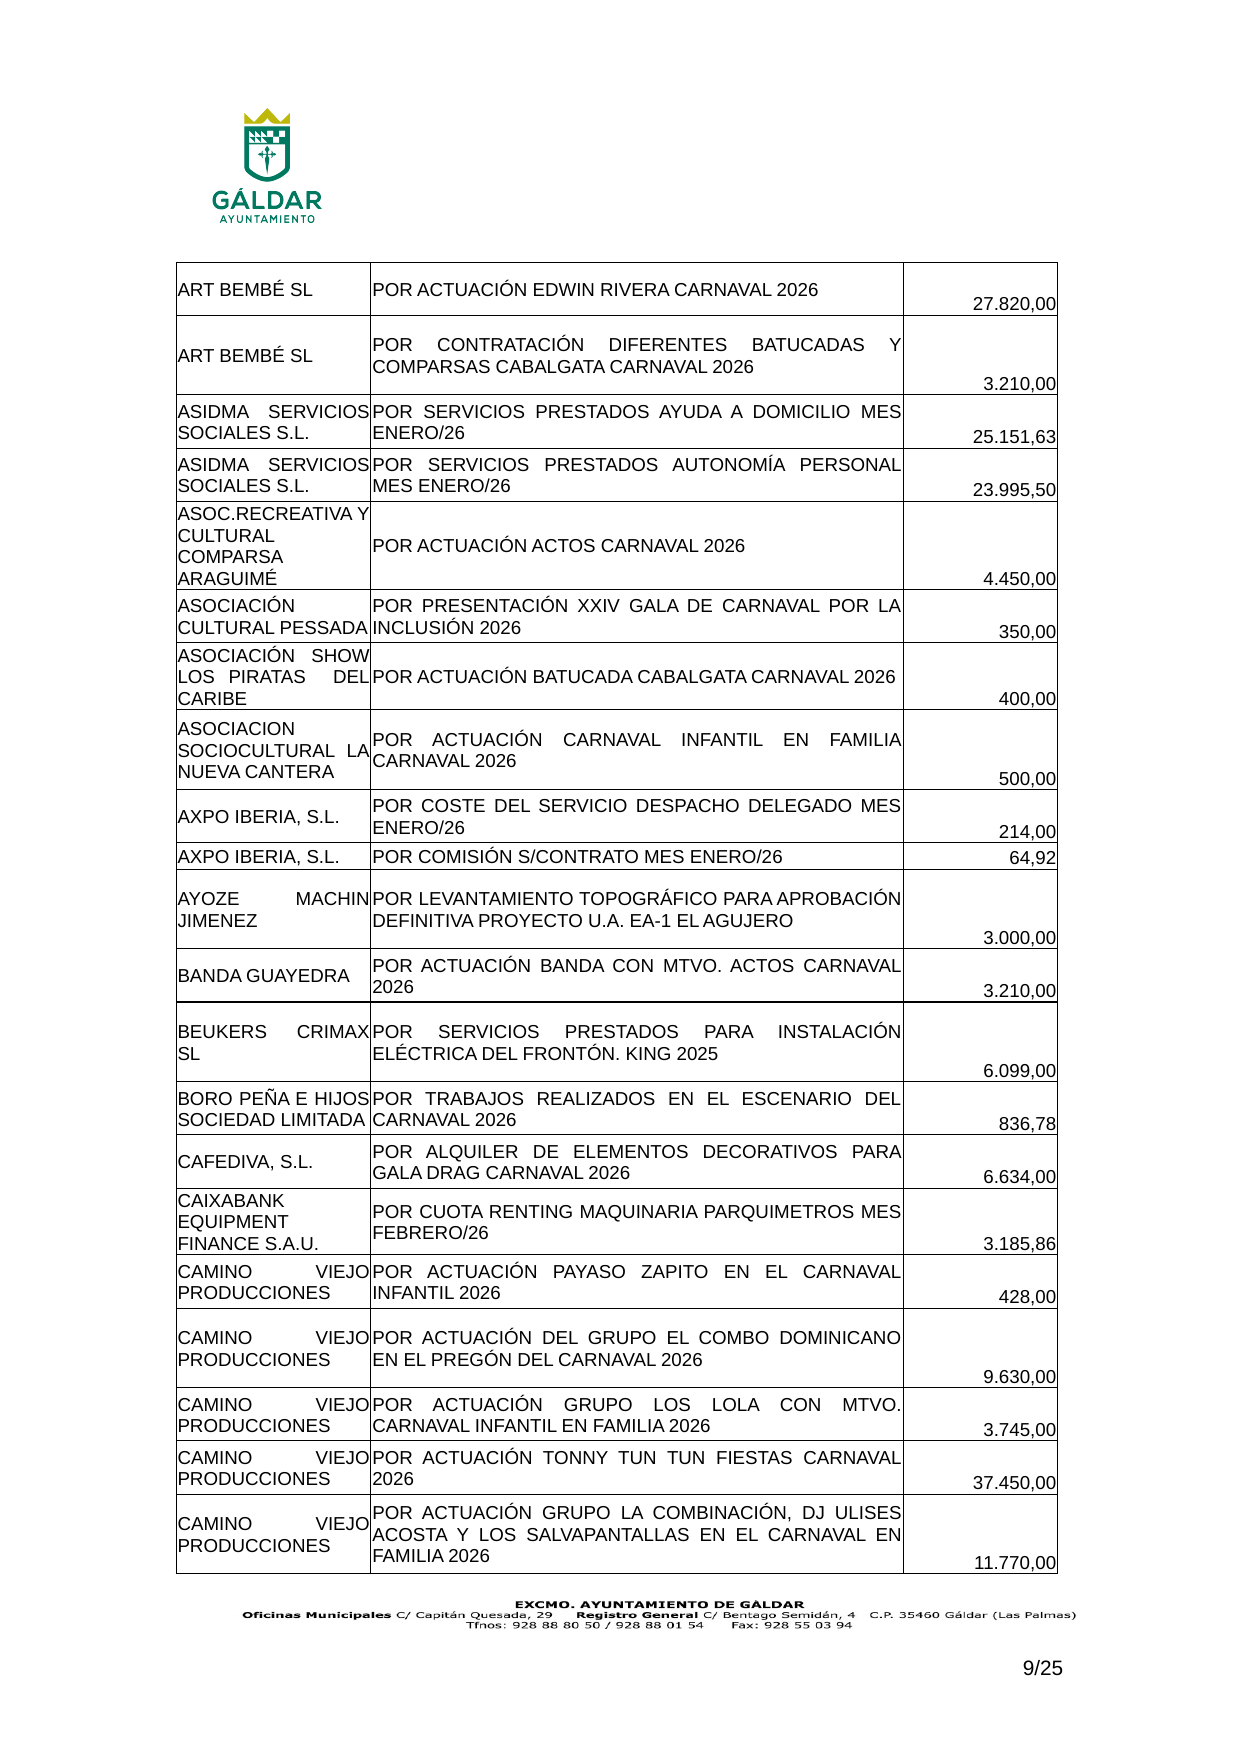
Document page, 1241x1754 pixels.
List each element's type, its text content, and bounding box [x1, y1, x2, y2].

table_cell ASIDMA SERVICIOS SOCIALES S.L. [177, 395, 370, 447]
table_cell ASIDMA SERVICIOS SOCIALES S.L. [177, 449, 370, 501]
picture [190, 79, 343, 260]
table_cell POR ACTUACIÓN DEL GRUPO EL COMBO DOMINICANO EN EL PREGÓN DEL CARNAVAL 2026 [371, 1309, 903, 1387]
table_cell POR ACTUACIÓN CARNAVAL INFANTIL EN FAMILIA CARNAVAL 2026 [371, 710, 903, 789]
table_cell 6.634,00 [904, 1135, 1057, 1187]
picture [255, 1600, 1075, 1629]
table_cell BANDA GUAYEDRA [177, 949, 370, 1001]
table_cell 428,00 [904, 1255, 1057, 1307]
table_cell POR ACTUACIÓN EDWIN RIVERA CARNAVAL 2026 [371, 263, 903, 315]
table_cell POR TRABAJOS REALIZADOS EN EL ESCENARIO DEL CARNAVAL 2026 [371, 1082, 903, 1134]
table_cell BEUKERS CRIMAX SL [177, 1003, 370, 1081]
table_cell 23.995,50 [904, 449, 1057, 501]
table_cell ART BEMBÉ SL [177, 316, 370, 394]
table_cell CAIXABANK EQUIPMENT FINANCE S.A.U. [177, 1189, 370, 1254]
table_cell 836,78 [904, 1082, 1057, 1134]
table_cell POR ACTUACIÓN BATUCADA CABALGATA CARNAVAL 2026 [371, 643, 903, 709]
table_cell ASOCIACIÓN CULTURAL PESSADA [177, 590, 370, 642]
table_cell POR SERVICIOS PRESTADOS AYUDA A DOMICILIO MES ENERO/26 [371, 395, 903, 447]
table_cell 37.450,00 [904, 1441, 1057, 1493]
table_cell AXPO IBERIA, S.L. [177, 843, 370, 869]
table_cell POR SERVICIOS PRESTADOS PARA INSTALACIÓN ELÉCTRICA DEL FRONTÓN. KING 2025 [371, 1003, 903, 1081]
table_cell POR PRESENTACIÓN XXIV GALA DE CARNAVAL POR LA INCLUSIÓN 2026 [371, 590, 903, 642]
table_cell POR ACTUACIÓN TONNY TUN TUN FIESTAS CARNAVAL 2026 [371, 1441, 903, 1493]
table_cell POR ACTUACIÓN ACTOS CARNAVAL 2026 [371, 502, 903, 589]
table_cell POR COMISIÓN S/CONTRATO MES ENERO/26 [371, 843, 903, 869]
table_cell AYOZE MACHIN JIMENEZ [177, 870, 370, 948]
table_cell POR ACTUACIÓN GRUPO LA COMBINACIÓN, DJ ULISES ACOSTA Y LOS SALVAPANTALLAS EN EL CARNAVAL EN FAMILIA 2026 [371, 1495, 903, 1573]
table_cell 3.745,00 [904, 1388, 1057, 1440]
table_cell CAMINO VIEJO PRODUCCIONES [177, 1255, 370, 1307]
table_cell POR SERVICIOS PRESTADOS AUTONOMÍA PERSONAL MES ENERO/26 [371, 449, 903, 501]
table_cell POR ALQUILER DE ELEMENTOS DECORATIVOS PARA GALA DRAG CARNAVAL 2026 [371, 1135, 903, 1187]
table_cell POR ACTUACIÓN BANDA CON MTVO. ACTOS CARNAVAL 2026 [371, 949, 903, 1001]
table_cell 3.210,00 [904, 949, 1057, 1001]
table_cell 214,00 [904, 790, 1057, 842]
table_cell 27.820,00 [904, 263, 1057, 315]
table_cell POR CONTRATACIÓN DIFERENTES BATUCADAS Y COMPARSAS CABALGATA CARNAVAL 2026 [371, 316, 903, 394]
table_cell POR CUOTA RENTING MAQUINARIA PARQUIMETROS MES FEBRERO/26 [371, 1189, 903, 1254]
table_cell 3.000,00 [904, 870, 1057, 948]
table_cell ASOCIACIÓN SHOW LOS PIRATAS DEL CARIBE [177, 643, 370, 709]
table_cell POR ACTUACIÓN PAYASO ZAPITO EN EL CARNAVAL INFANTIL 2026 [371, 1255, 903, 1307]
table_cell AXPO IBERIA, S.L. [177, 790, 370, 842]
table_cell 64,92 [904, 843, 1057, 869]
table_cell 3.210,00 [904, 316, 1057, 394]
table_cell 4.450,00 [904, 502, 1057, 589]
table_cell 11.770,00 [904, 1495, 1057, 1573]
table_cell 6.099,00 [904, 1003, 1057, 1081]
table_cell CAFEDIVA, S.L. [177, 1135, 370, 1187]
table_cell 9.630,00 [904, 1309, 1057, 1387]
table_cell POR LEVANTAMIENTO TOPOGRÁFICO PARA APROBACIÓN DEFINITIVA PROYECTO U.A. EA-1 EL AGUJERO [371, 870, 903, 948]
table_cell 25.151,63 [904, 395, 1057, 447]
table_cell POR ACTUACIÓN GRUPO LOS LOLA CON MTVO. CARNAVAL INFANTIL EN FAMILIA 2026 [371, 1388, 903, 1440]
table_cell 3.185,86 [904, 1189, 1057, 1254]
table_cell ART BEMBÉ SL [177, 263, 370, 315]
table_cell 350,00 [904, 590, 1057, 642]
table_cell 400,00 [904, 643, 1057, 709]
table_cell CAMINO VIEJO PRODUCCIONES [177, 1441, 370, 1493]
table_cell ASOC.RECREATIVA Y CULTURAL COMPARSA ARAGUIMÉ [177, 502, 370, 589]
table_cell BORO PEÑA E HIJOS SOCIEDAD LIMITADA [177, 1082, 370, 1134]
table_cell CAMINO VIEJO PRODUCCIONES [177, 1388, 370, 1440]
table_cell CAMINO VIEJO PRODUCCIONES [177, 1495, 370, 1573]
table_cell 500,00 [904, 710, 1057, 789]
table_cell ASOCIACION SOCIOCULTURAL LA NUEVA CANTERA [177, 710, 370, 789]
table_cell CAMINO VIEJO PRODUCCIONES [177, 1309, 370, 1387]
table_cell POR COSTE DEL SERVICIO DESPACHO DELEGADO MES ENERO/26 [371, 790, 903, 842]
